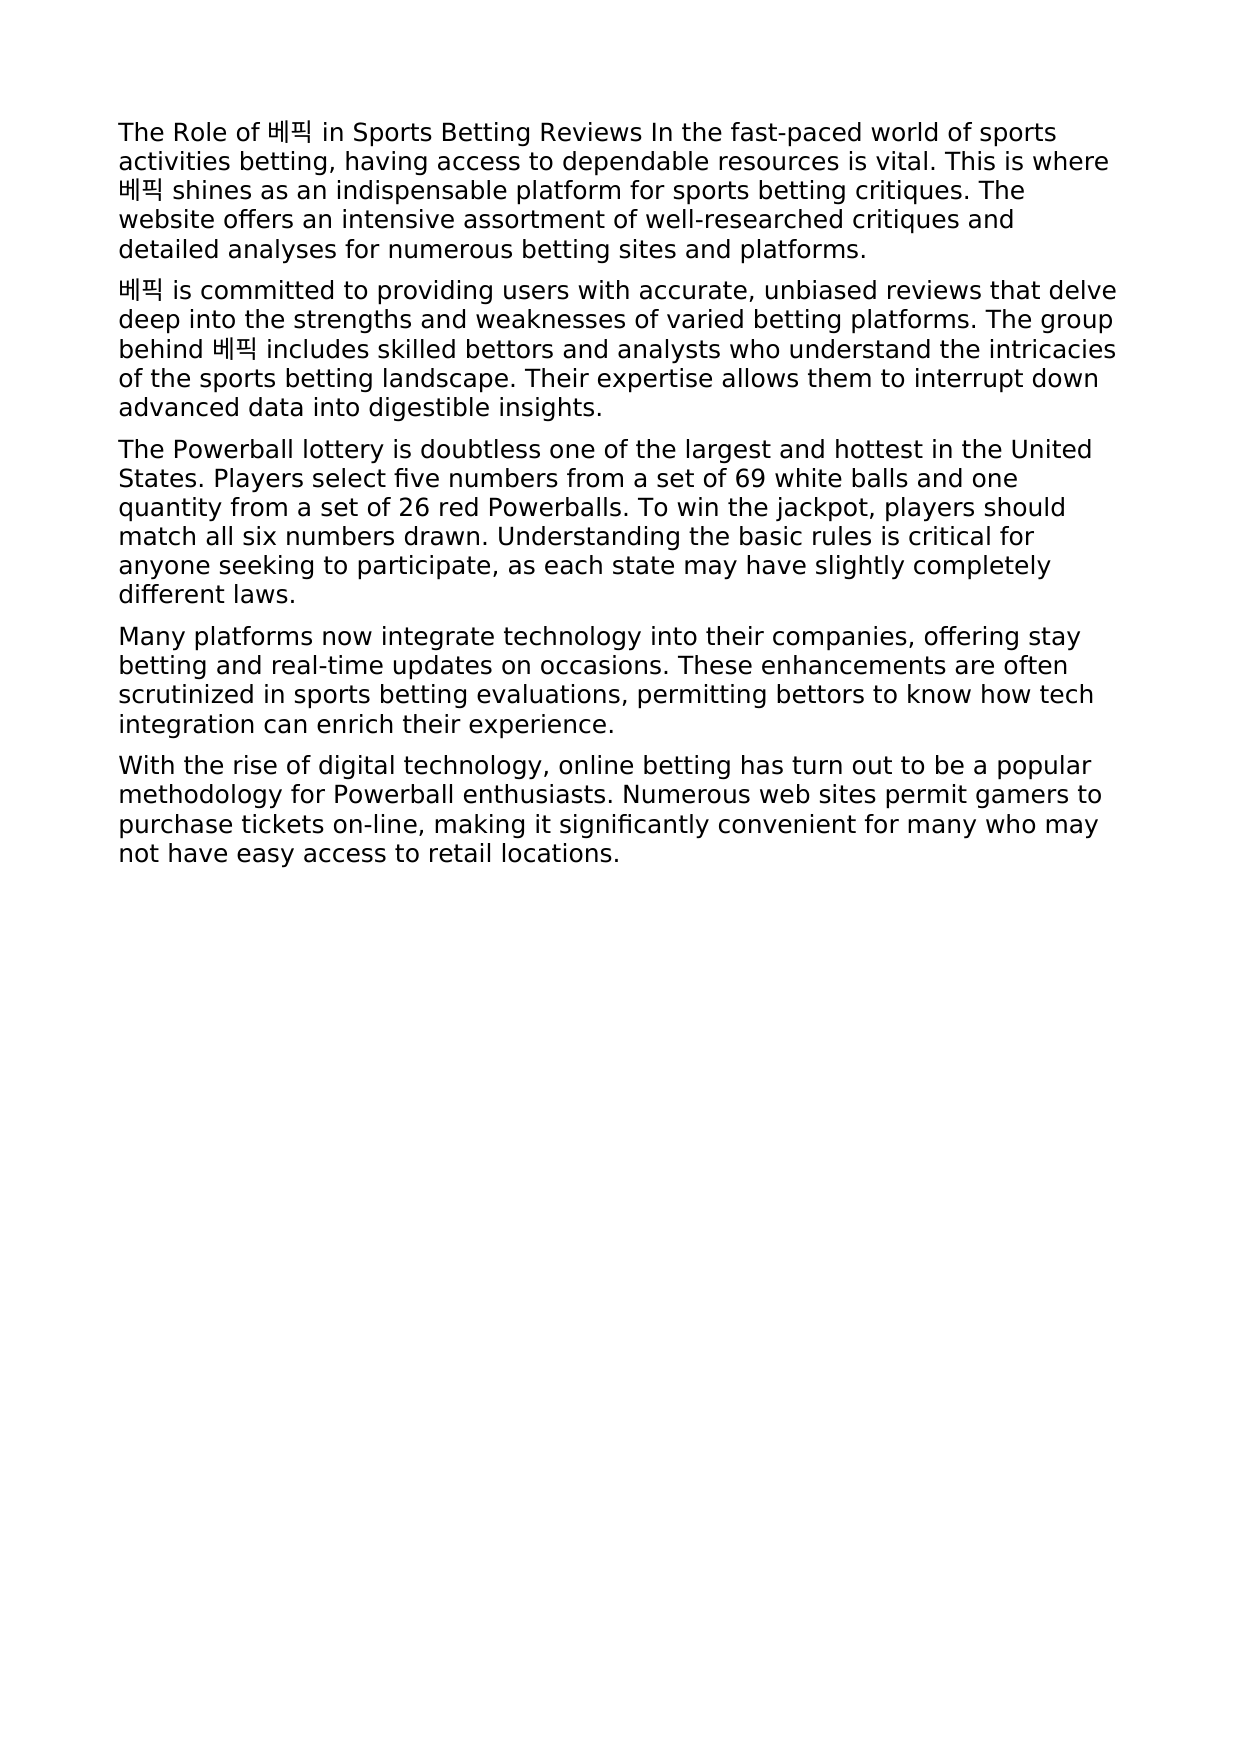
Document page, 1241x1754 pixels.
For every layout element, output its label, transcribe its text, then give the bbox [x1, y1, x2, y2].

text With the rise of digital technology, online betting has turn out to be a popular methodology for Powerball enthusiasts. Numerous web sites permit gamers to purchase tickets on-line, making it significantly convenient for many who may not have easy access to retail locations. [118, 751, 1122, 868]
text Many platforms now integrate technology into their companies, offering stay betting and real-time updates on occasions. These enhancements are often scrutinized in sports betting evaluations, permitting bettors to know how tech integration can enrich their experience. [118, 622, 1122, 739]
text The Role of 베픽 in Sports Betting Reviews In the fast-paced world of sports activities betting, having access to dependable resources is vital. This is where 베픽 shines as an indispensable platform for sports betting critiques. The website offers an intensive assortment of well-researched critiques and detailed analyses for numerous betting sites and platforms. [118, 118, 1122, 264]
text 베픽 is committed to providing users with accurate, unbiased reviews that delve deep into the strengths and weaknesses of varied betting platforms. The group behind 베픽 includes skilled bettors and analysts who understand the intricacies of the sports betting landscape. Their expertise allows them to interrupt down advanced data into digestible insights. [118, 276, 1122, 422]
text The Powerball lottery is doubtless one of the largest and hottest in the United States. Players select five numbers from a set of 69 white balls and one quantity from a set of 26 red Powerballs. To win the jackpot, players should match all six numbers drawn. Understanding the basic rules is critical for anyone seeking to participate, as each state may have slightly completely different laws. [118, 435, 1122, 610]
